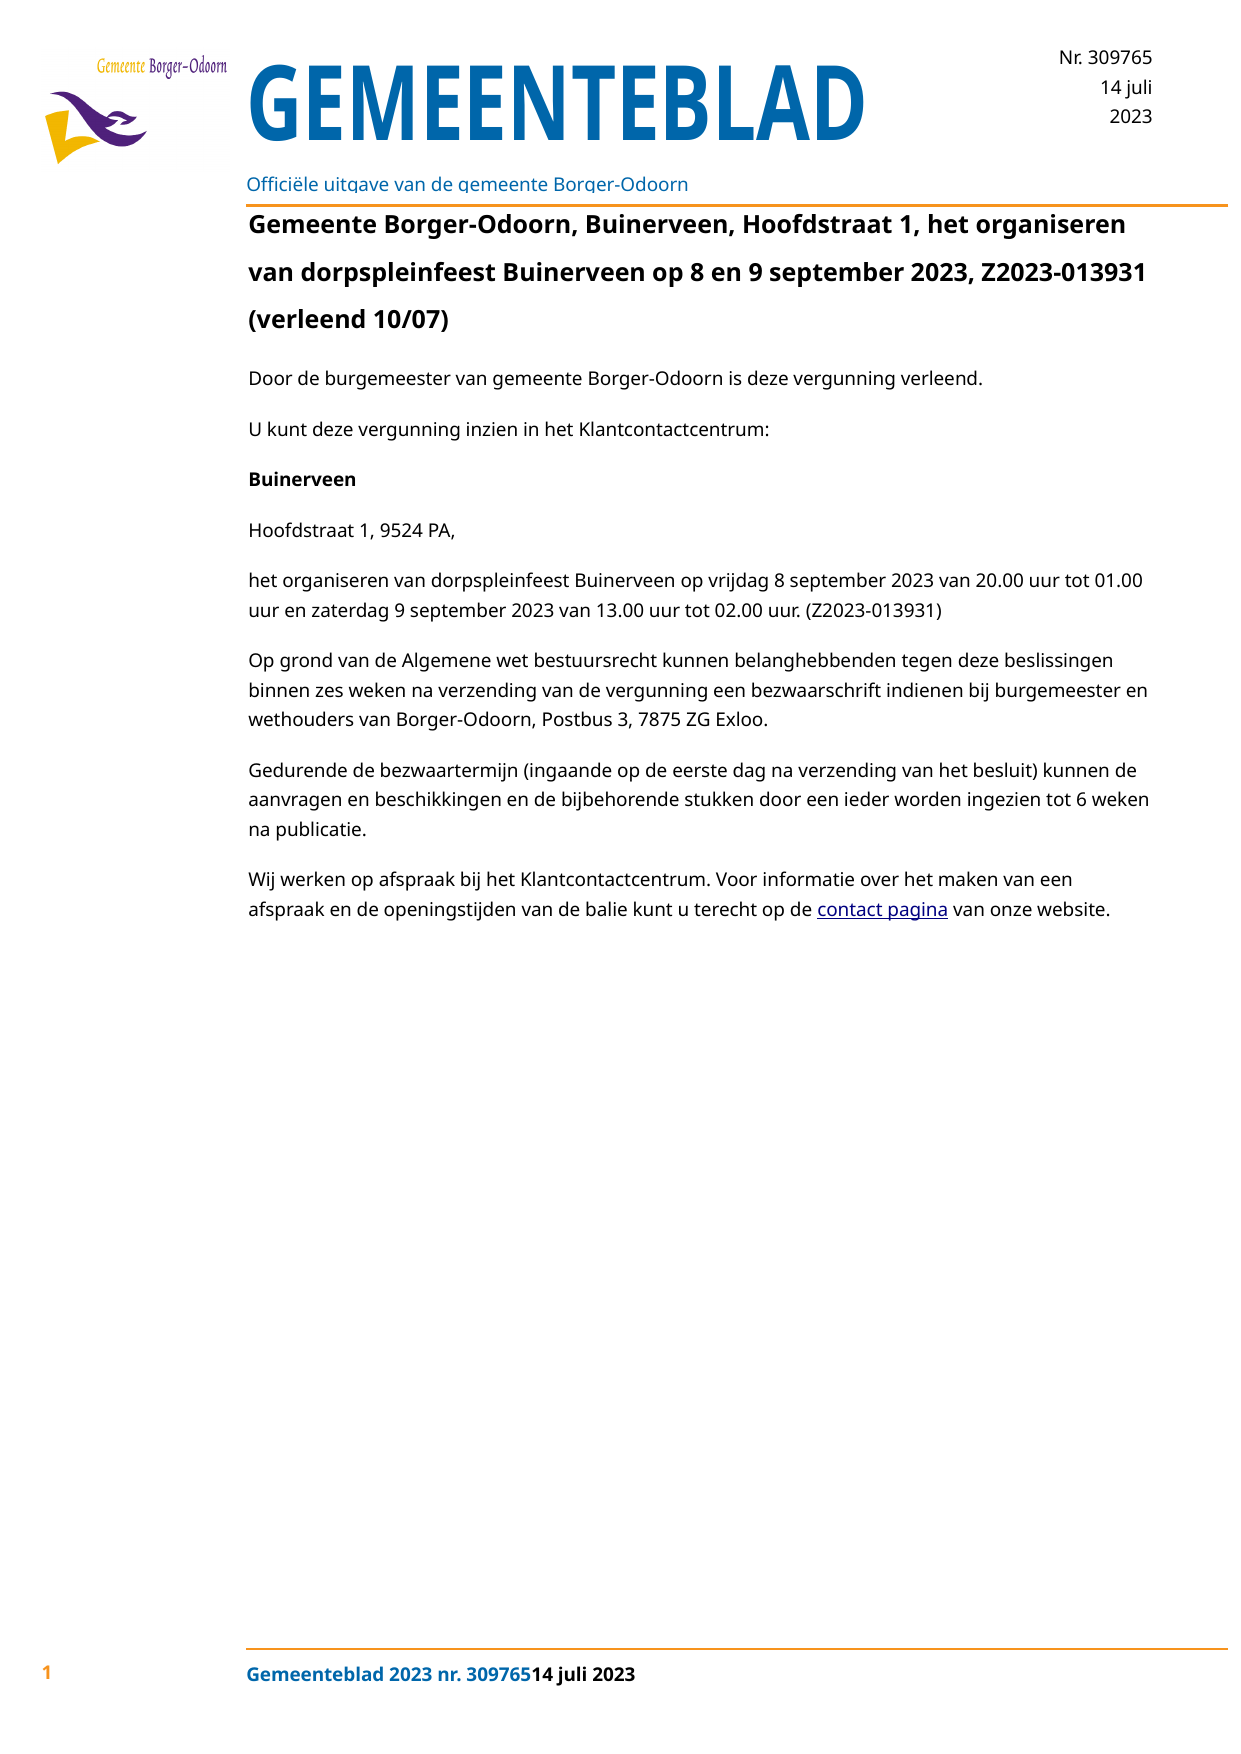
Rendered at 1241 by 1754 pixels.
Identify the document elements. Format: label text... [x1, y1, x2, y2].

text Op grond van de Algemene wet bestuursrecht kunnen belanghebbenden tegen deze beslissingen binnen zes weken na verzending van de vergunning een bezwaarschrift indienen bij burgemeester en wethouders van Borger-Odoorn, Postbus 3, 7875 ZG Exloo. [248, 647, 1152, 732]
text Door de burgemeester van gemeente Borger-Odoorn is deze vergunning verleend. [248, 366, 1152, 391]
text Gedurende de bezwaartermijn (ingaande op de eerste dag na verzending van het besluit) kunnen de aanvragen en beschikkingen en de bijbehorende stukken door een ieder worden ingezien tot 6 weken na publicatie. [248, 757, 1152, 842]
text Gemeente Borger-Odoorn, Buinerveen, Hoofdstraat 1, het organiseren van dorpspleinfeest Buinerveen op 8 en 9 september 2023, Z2023-013931 (verleend 10/07) [248, 207, 1152, 336]
text het organiseren van dorpspleinfeest Buinerveen op vrijdag 8 september 2023 van 20.00 uur tot 01.00 uur en zaterdag 9 september 2023 van 13.00 uur tot 02.00 uur. (Z2023-013931) [248, 567, 1152, 622]
picture [41, 47, 231, 172]
text Hoofdstraat 1, 9524 PA, [248, 517, 1152, 542]
text Wij werken op afspraak bij het Klantcontactcentrum. Voor informatie over het maken van een afspraak en de openingstijden van de balie kunt u terecht op de contact pagina van onze website. [248, 866, 1152, 922]
text U kunt deze vergunning inzien in het Klantcontactcentrum: [248, 416, 1152, 442]
text Buinerveen [248, 466, 1152, 492]
